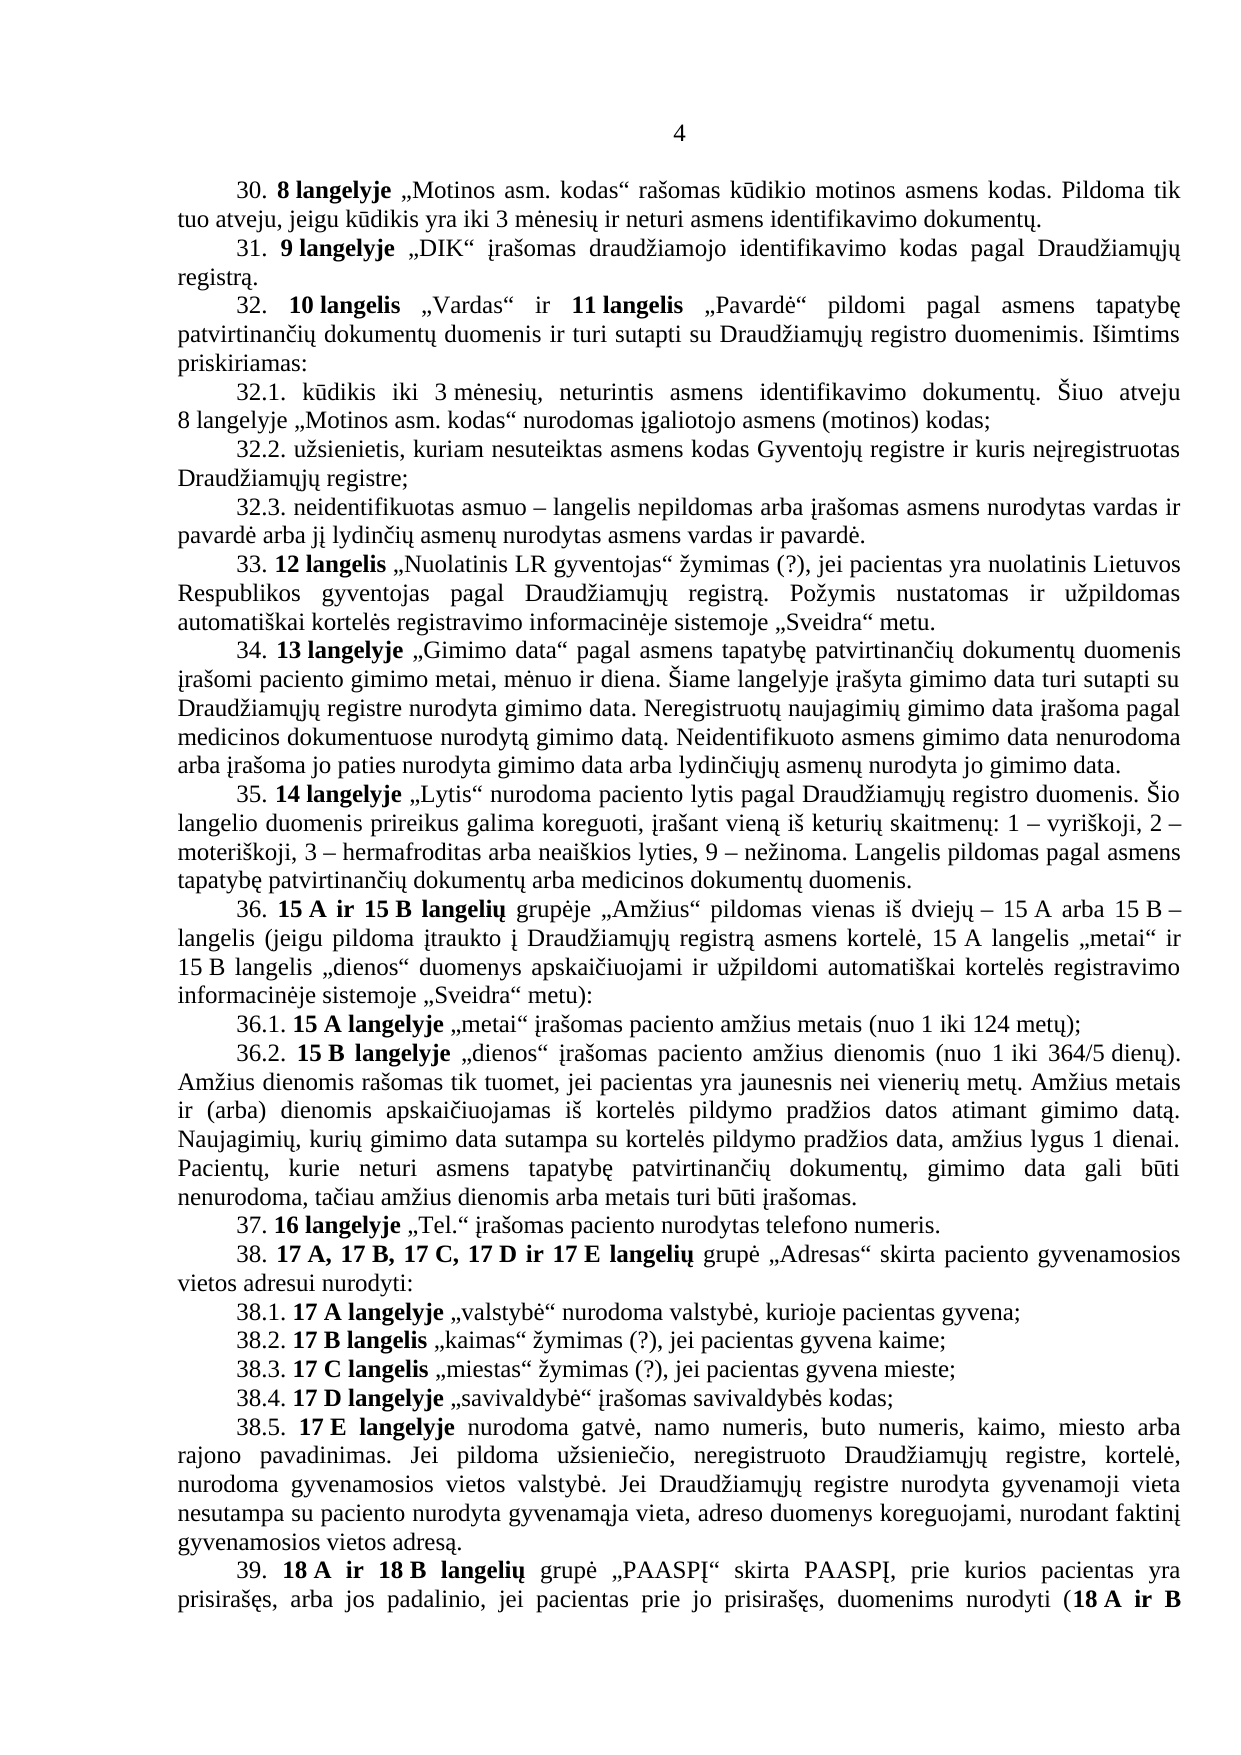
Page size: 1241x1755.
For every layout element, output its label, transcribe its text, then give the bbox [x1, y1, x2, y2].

text 38.3. 17 C langelis „miestas“ žymimas ([v]?), jei pacientas gyvena mieste; [177, 1354, 1181, 1383]
text 37. 16 langelyje „Tel.“ įrašomas paciento nurodytas telefono numeris. [177, 1211, 1181, 1239]
text 32.2. užsienietis, kuriam nesuteiktas asmens kodas Gyventojų registre ir kuris neįregistruotas Draudžiamųjų registre; [177, 434, 1181, 492]
text 38.4. 17 D langelyje „savivaldybė“ įrašomas savivaldybės kodas; [177, 1383, 1181, 1412]
text 38.1. 17 A langelyje „valstybė“ nurodoma valstybė, kurioje pacientas gyvena; [177, 1297, 1181, 1326]
text 30. 8 langelyje „Motinos asm. kodas“ rašomas kūdikio motinos asmens kodas. Pildoma tik tuo atveju, jeigu kūdikis yra iki 3 mėnesių ir neturi asmens identifikavimo dokumentų. [177, 176, 1181, 233]
text 36.2. 15 B langelyje „dienos“ įrašomas paciento amžius dienomis (nuo 1 iki 364/5 dienų). Amžius dienomis rašomas tik tuomet, jei pacientas yra jaunesnis nei vienerių metų. Amžius metais ir (arba) dienomis apskaičiuojamas iš kortelės pildymo pradžios datos atimant gimimo datą. Naujagimių, kurių gimimo data sutampa su kortelės pildymo pradžios data, amžius lygus 1 dienai. Pacientų, kurie neturi asmens tapatybę patvirtinančių dokumentų, gimimo data gali būti nenurodoma, tačiau amžius dienomis arba metais turi būti įrašomas. [177, 1038, 1181, 1211]
text 36.1. 15 A langelyje „metai“ įrašomas paciento amžius metais (nuo 1 iki 124 metų); [177, 1009, 1181, 1038]
text 32. 10 langelis „Vardas“ ir 11 langelis „Pavardė“ pildomi pagal asmens tapatybę patvirtinančių dokumentų duomenis ir turi sutapti su Draudžiamųjų registro duomenimis. Išimtims priskiriamas: [177, 291, 1181, 377]
text 38.5. 17 E langelyje nurodoma gatvė, namo numeris, buto numeris, kaimo, miesto arba rajono pavadinimas. Jei pildoma užsieniečio, neregistruoto Draudžiamųjų registre, kortelė, nurodoma gyvenamosios vietos valstybė. Jei Draudžiamųjų registre nurodyta gyvenamoji vieta nesutampa su paciento nurodyta gyvenamąja vieta, adreso duomenys koreguojami, nurodant faktinį gyvenamosios vietos adresą. [177, 1412, 1181, 1556]
text 39. 18 A ir 18 B langelių grupė „PAASPĮ“ skirta PAASPĮ, prie kurios pacientas yra prisirašęs, arba jos padalinio, jei pacientas prie jo prisirašęs, duomenims nurodyti (18 A ir B [177, 1556, 1181, 1613]
text 33. 12 langelis „Nuolatinis LR gyventojas“ žymimas ([v]?), jei pacientas yra nuolatinis Lietuvos Respublikos gyventojas pagal Draudžiamųjų registrą. Požymis nustatomas ir užpildomas automatiškai kortelės registravimo informacinėje sistemoje „Sveidra“ metu. [177, 549, 1181, 636]
text 36. 15 A ir 15 B langelių grupėje „Amžius“ pildomas vienas iš dviejų – 15 A arba 15 B – langelis (jeigu pildoma įtraukto į Draudžiamųjų registrą asmens kortelė, 15 A langelis „metai“ ir 15 B langelis „dienos“ duomenys apskaičiuojami ir užpildomi automatiškai kortelės registravimo informacinėje sistemoje „Sveidra“ metu): [177, 894, 1181, 1009]
text 38. 17 A, 17 B, 17 C, 17 D ir 17 E langelių grupė „Adresas“ skirta paciento gyvenamosios vietos adresui nurodyti: [177, 1239, 1181, 1297]
text 35. 14 langelyje „Lytis“ nurodoma paciento lytis pagal Draudžiamųjų registro duomenis. Šio langelio duomenis prireikus galima koreguoti, įrašant vieną iš keturių skaitmenų: 1 – vyriškoji, 2 – moteriškoji, 3 – hermafroditas arba neaiškios lyties, 9 – nežinoma. Langelis pildomas pagal asmens tapatybę patvirtinančių dokumentų arba medicinos dokumentų duomenis. [177, 779, 1181, 894]
text 31. 9 langelyje „DIK“ įrašomas draudžiamojo identifikavimo kodas pagal Draudžiamųjų registrą. [177, 233, 1181, 291]
text 32.1. kūdikis iki 3 mėnesių, neturintis asmens identifikavimo dokumentų. Šiuo atveju 8 langelyje „Motinos asm. kodas“ nurodomas įgaliotojo asmens (motinos) kodas; [177, 377, 1181, 434]
text 38.2. 17 B langelis „kaimas“ žymimas ([v]?), jei pacientas gyvena kaime; [177, 1326, 1181, 1354]
text 32.3. neidentifikuotas asmuo – langelis nepildomas arba įrašomas asmens nurodytas vardas ir pavardė arba jį lydinčių asmenų nurodytas asmens vardas ir pavardė. [177, 492, 1181, 549]
text 34. 13 langelyje „Gimimo data“ pagal asmens tapatybę patvirtinančių dokumentų duomenis įrašomi paciento gimimo metai, mėnuo ir diena. Šiame langelyje įrašyta gimimo data turi sutapti su Draudžiamųjų registre nurodyta gimimo data. Neregistruotų naujagimių gimimo data įrašoma pagal medicinos dokumentuose nurodytą gimimo datą. Neidentifikuoto asmens gimimo data nenurodoma arba įrašoma jo paties nurodyta gimimo data arba lydinčiųjų asmenų nurodyta jo gimimo data. [177, 636, 1181, 779]
